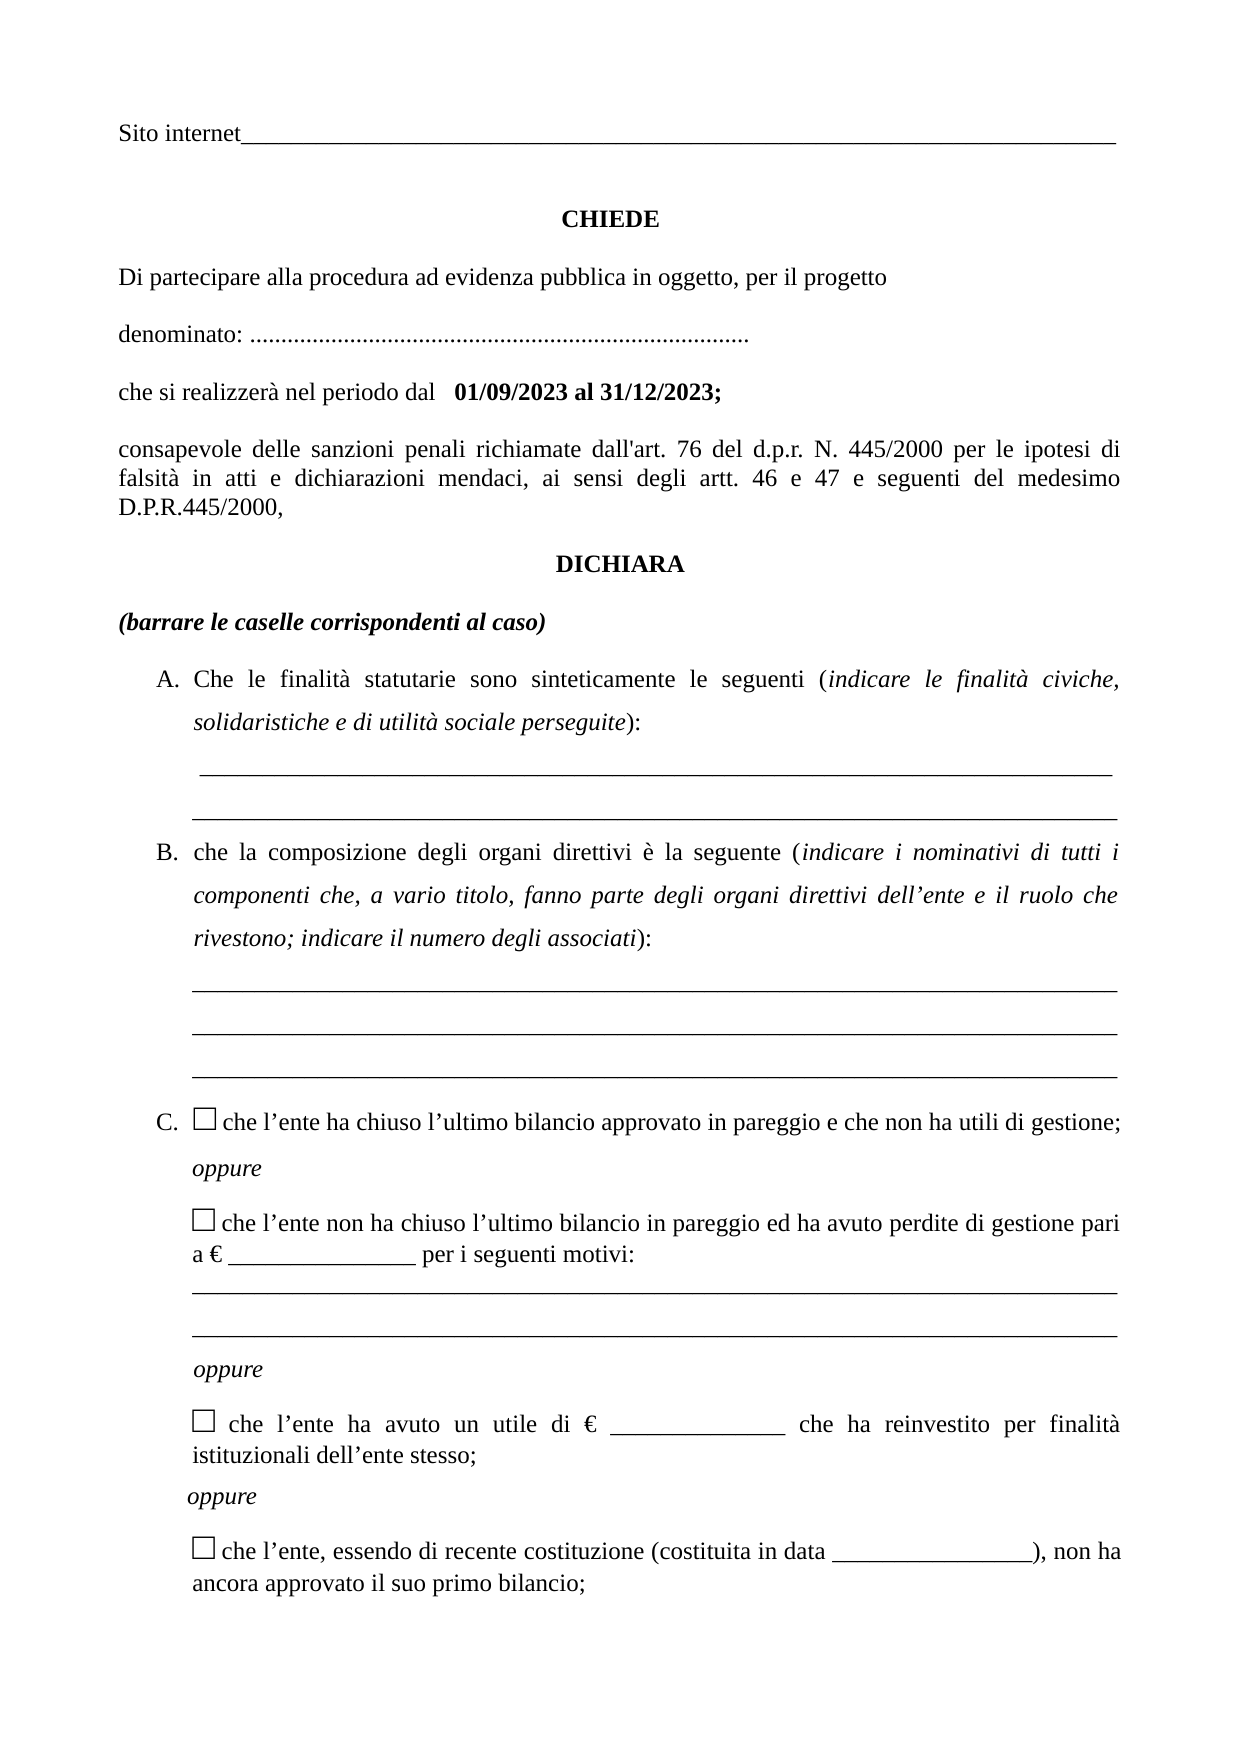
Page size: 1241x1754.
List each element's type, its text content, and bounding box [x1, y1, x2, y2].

text DICHIARA [118, 549, 1122, 578]
text consapevole delle sanzioni penali richiamate dall'art. 76 del d.p.r. N. 445/2000 per le ipotesi di falsità in atti e dichiarazioni mendaci, ai sensi degli artt. 46 e 47 e seguenti del medesimo D.P.R.445/2000, [118, 434, 1122, 521]
text □ che l’ente, essendo di recente costituzione (costituita in data ________________), non ha ancora approvato il suo primo bilancio; [192, 1524, 1122, 1596]
text __________________________________________________________________________ [192, 1311, 1122, 1340]
text denominato: ................................................................................ [118, 319, 1122, 348]
list □ che l’ente ha chiuso l’ultimo bilancio approvato in pareggio e che non ha utili di gestione; [156, 1096, 1122, 1139]
text __________________________________________________________________________ [192, 1268, 1122, 1297]
text Sito internet______________________________________________________________________ [118, 118, 1122, 147]
list Che le finalità statutarie sono sinteticamente le seguenti (indicare le finalità civiche, solidaristiche e di utilità sociale perseguite): [156, 664, 1122, 736]
text □ che l’ente non ha chiuso l’ultimo bilancio in pareggio ed ha avuto perdite di gestione pari a € _______________ per i seguenti motivi: [192, 1196, 1122, 1268]
text □ che l’ente ha avuto un utile di € ______________ che ha reinvestito per finalità istituzionali dell’ente stesso; [192, 1397, 1122, 1469]
text (barrare le caselle corrispondenti al caso) [118, 607, 1122, 636]
text CHIEDE [118, 204, 1122, 233]
text oppure [118, 1354, 1122, 1383]
text ____________________________________________________________________________________________________________________________________________________ [192, 966, 1122, 1038]
text Di partecipare alla procedura ad evidenza pubblica in oggetto, per il progetto [118, 262, 1122, 291]
text oppure [118, 1481, 1122, 1510]
list _________________________________________________________________________ [156, 751, 1122, 779]
text __________________________________________________________________________ [192, 794, 1122, 822]
text oppure [118, 1153, 1122, 1182]
list che la composizione degli organi direttivi è la seguente (indicare i nominativi di tutti i componenti che, a vario titolo, fanno parte degli organi direttivi dell’ente e il ruolo che rivestono; indicare il numero degli associati): [156, 837, 1122, 952]
text __________________________________________________________________________ [192, 1052, 1122, 1081]
text che si realizzerà nel periodo dal 01/09/2023 al 31/12/2023; [118, 377, 1122, 406]
